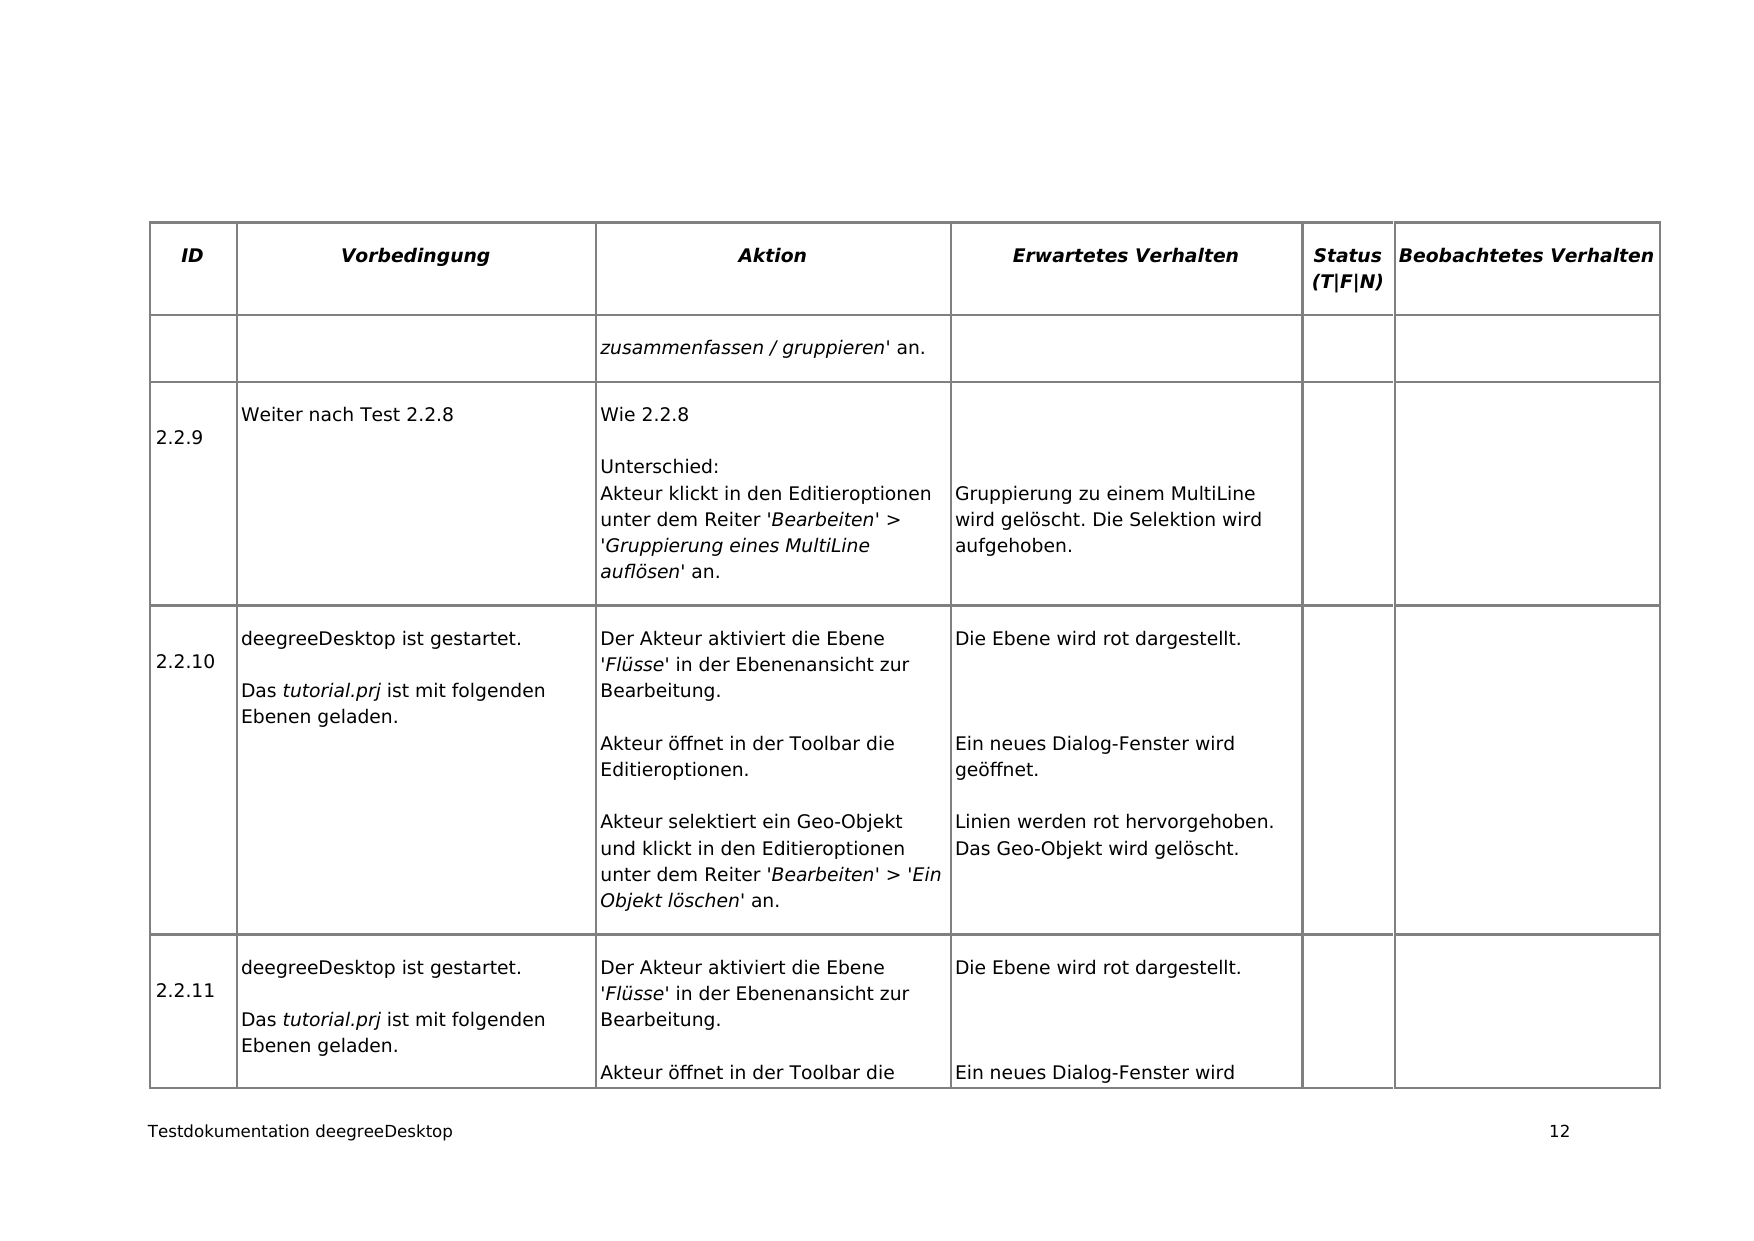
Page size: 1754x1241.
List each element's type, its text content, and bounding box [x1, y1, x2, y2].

table_cell Die Ebene wird rot dargestellt. Ein neues Dialog-Fenster wird geöffnet. Linien werden rot hervorgehoben. Das Geo-Objekt wird gelöscht. [952, 607, 1301, 933]
table_cell Die Ebene wird rot dargestellt. Ein neues Dialog-Fenster wird [952, 936, 1301, 1087]
table_cell deegreeDesktop ist gestartet. Das tutorial.prj ist mit folgenden Ebenen geladen. [238, 607, 595, 933]
table_header Vorbedingung [238, 224, 595, 314]
table_cell [151, 607, 236, 933]
table_cell [952, 316, 1301, 381]
table_header ID [151, 224, 236, 314]
table_cell Der Akteur aktiviert die Ebene 'Flüsse' in der Ebenenansicht zur Bearbeitung. Akteur öffnet in der Toolbar die Editieroptionen. Akteur selektiert ein Geo-Objekt und klickt in den Editieroptionen unter dem Reiter 'Bearbeiten' > 'Ein Objekt löschen' an. [597, 607, 950, 933]
table_cell Der Akteur aktiviert die Ebene 'Flüsse' in der Ebenenansicht zur Bearbeitung. Akteur öffnet in der Toolbar die [597, 936, 950, 1087]
table_cell [1396, 383, 1659, 604]
table_cell [1304, 607, 1393, 933]
table_cell [1304, 316, 1393, 381]
table_cell [1304, 383, 1393, 604]
table_cell [151, 316, 236, 381]
table_cell [238, 316, 595, 381]
table_cell [1304, 936, 1393, 1087]
table_header Status (T|F|N) [1304, 224, 1393, 314]
table_cell Wie 2.2.8 Unterschied: Akteur klickt in den Editieroptionen unter dem Reiter 'Bearbeiten' > 'Gruppierung eines MultiLine auflösen' an. [597, 383, 950, 604]
table_header Erwartetes Verhalten [952, 224, 1301, 314]
table_cell [1396, 607, 1659, 933]
table_cell deegreeDesktop ist gestartet. Das tutorial.prj ist mit folgenden Ebenen geladen. [238, 936, 595, 1087]
table_cell Gruppierung zu einem MultiLine wird gelöscht. Die Selektion wird aufgehoben. [952, 383, 1301, 604]
table_cell zusammenfassen / gruppieren' an. [597, 316, 950, 381]
table_cell [151, 383, 236, 604]
table_cell [151, 936, 236, 1087]
table_cell [1396, 936, 1659, 1087]
table_header Beobachtetes Verhalten [1396, 224, 1659, 314]
table_cell Weiter nach Test 2.2.8 [238, 383, 595, 604]
table_header Aktion [597, 224, 950, 314]
table_cell [1396, 316, 1659, 381]
